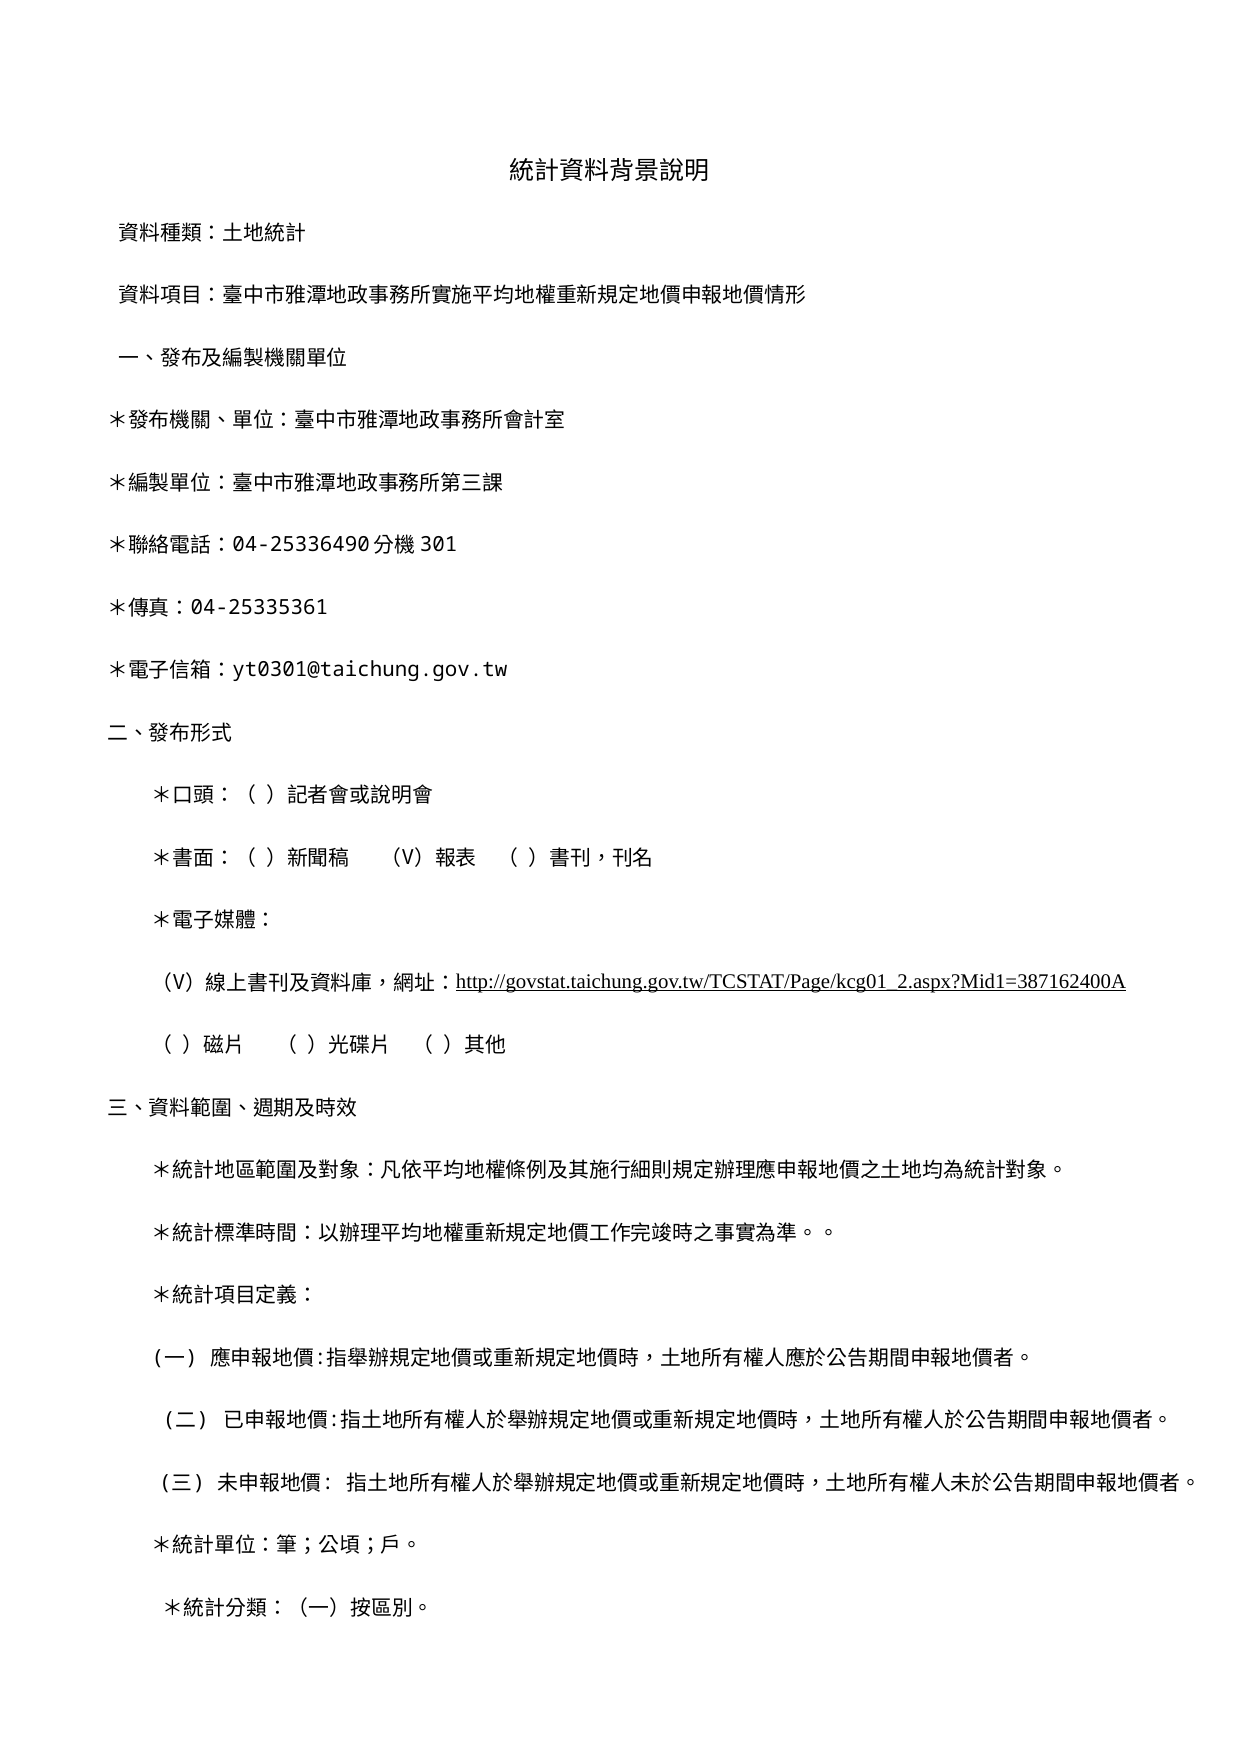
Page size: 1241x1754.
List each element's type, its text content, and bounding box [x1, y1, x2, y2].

table_cell [107, 1315, 151, 1502]
table_cell 三、資料範圍、週期及時效 [107, 1065, 1224, 1127]
table_cell ＊口頭：（ ）記者會或說明會 ＊書面：（ ）新聞稿 （V）報表 （ ）書刊，刊名 ＊電子媒體： （V）線上書刊及資料庫，網址：http://govstat.taichung.gov.tw/TCSTAT/Page/kcg01_2.aspx?Mid1=387162400A （ ）磁片 （ ）光碟片 （ ）其他 [151, 752, 1224, 1064]
table_cell [107, 752, 151, 1064]
table_header 統計資料背景說明 [107, 127, 1111, 189]
table_cell [107, 1502, 151, 1627]
table_cell ＊統計地區範圍及對象：凡依平均地權條例及其施行細則規定辦理應申報地價之土地均為統計對象。 ＊統計標準時間：以辦理平均地權重新規定地價工作完竣時之事實為準。。 ＊統計項目定義： [151, 1127, 1224, 1314]
table_cell (一) 應申報地價:指舉辦規定地價或重新規定地價時，土地所有權人應於公告期間申報地價者。 (二) 已申報地價:指土地所有權人於舉辦規定地價或重新規定地價時，土地所有權人於公告期間申報地價者。 (三) 未申報地價: 指土地所有權人於舉辦規定地價或重新規定地價時，土地所有權人未於公告期間申報地價者。 [151, 1315, 1224, 1502]
table_cell [107, 1127, 151, 1314]
table_cell ＊統計單位：筆；公頃；戶。 ＊統計分類：（一）按區別。 [151, 1502, 1224, 1627]
table_cell 二、發布形式 [107, 690, 1224, 752]
table_cell 資料項目：臺中市雅潭地政事務所實施平均地權重新規定地價申報地價情形 [107, 252, 1111, 314]
table_cell ＊發布機關、單位：臺中市雅潭地政事務所會計室 ＊編製單位：臺中市雅潭地政事務所第三課 ＊聯絡電話：04-25336490分機301 ＊傳真：04-25335361 ＊電子信箱：yt0301@taichung.gov.tw [107, 377, 1067, 689]
table_cell 資料種類：土地統計 [107, 190, 1111, 252]
table_header [1111, 127, 1224, 189]
table_cell [1067, 377, 1111, 689]
table_cell [1111, 377, 1224, 689]
table_cell 一、發布及編製機關單位 [107, 315, 1111, 377]
table_cell [1111, 190, 1224, 252]
table_cell [1111, 252, 1224, 314]
table_cell [1111, 315, 1224, 377]
